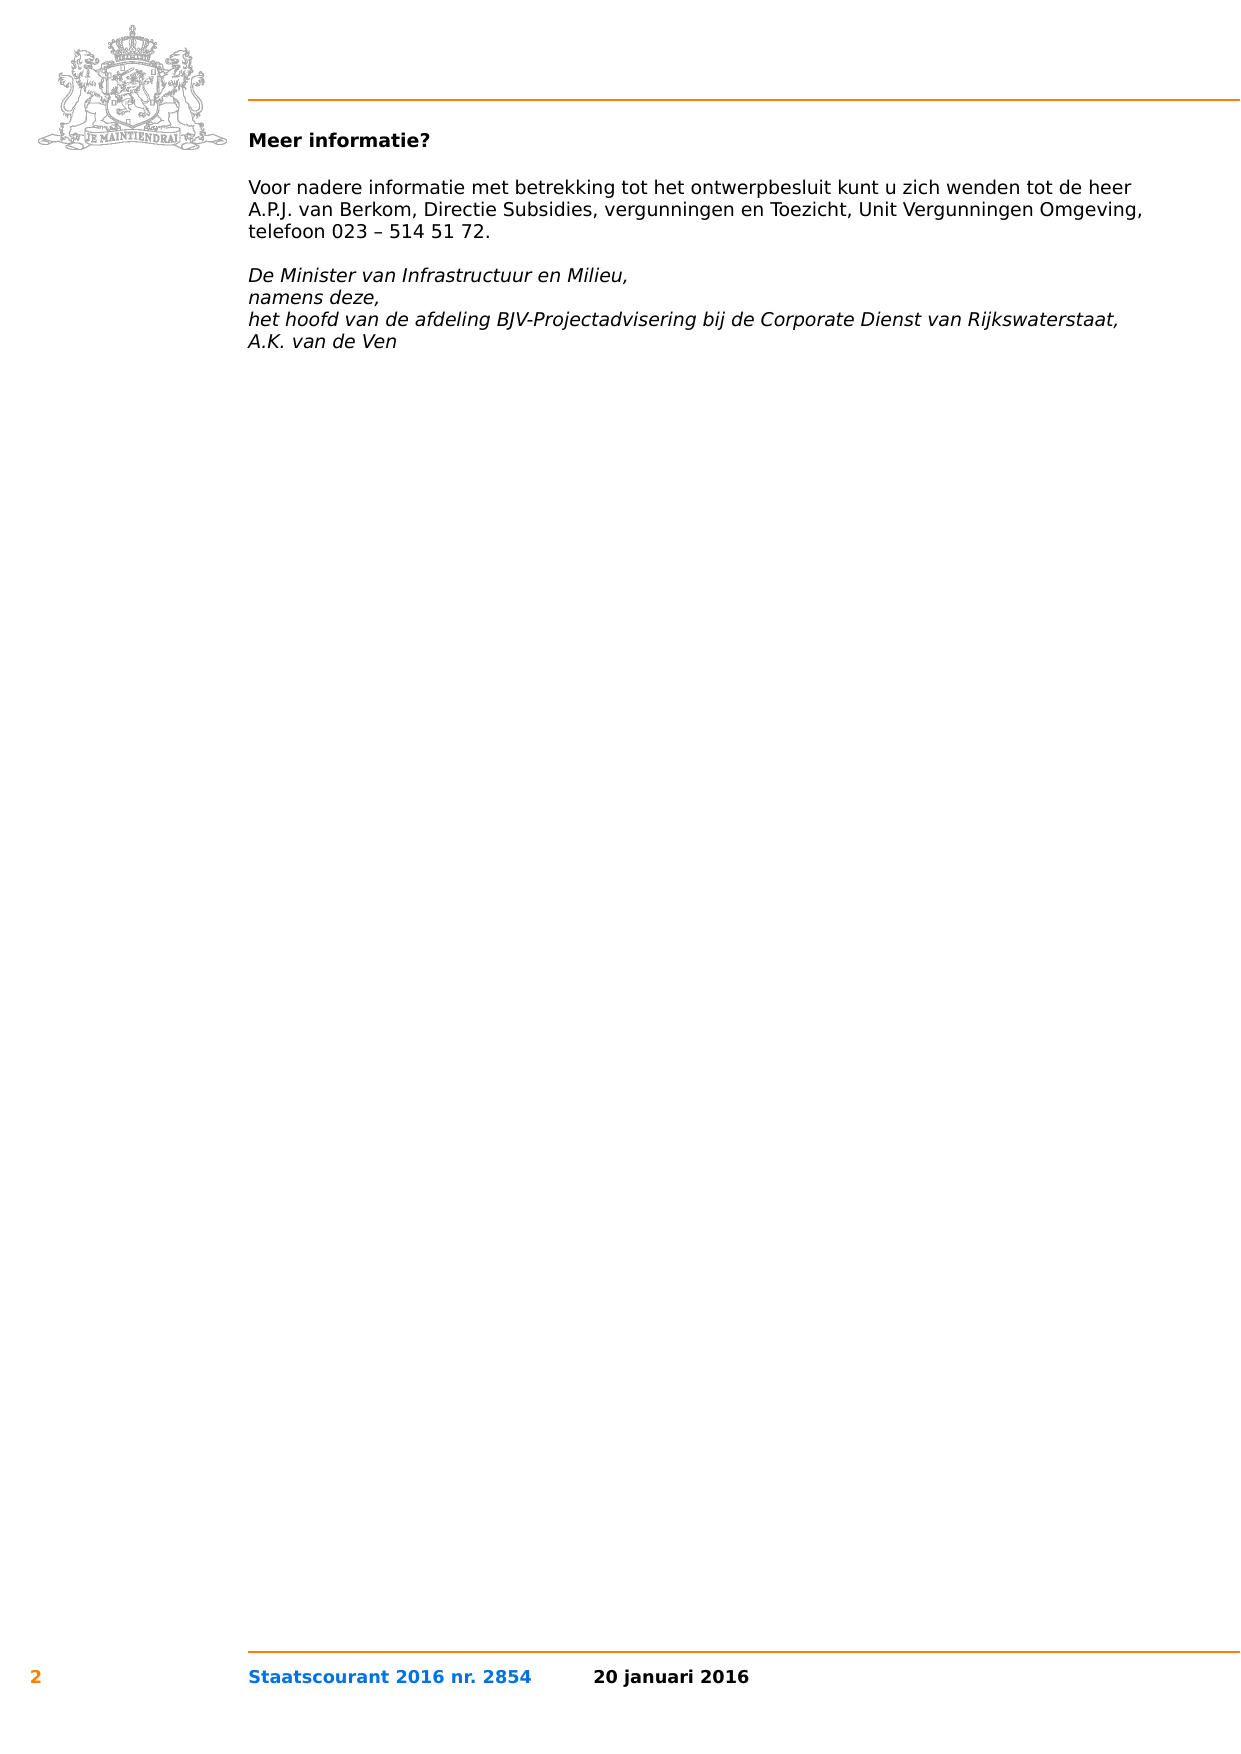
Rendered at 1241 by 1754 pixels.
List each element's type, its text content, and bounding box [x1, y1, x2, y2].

text De Minister van Infrastructuur en Milieu, namens deze, het hoofd van de afdeling BJV-Projectadvisering bij de Corporate Dienst van Rijkswaterstaat, A.K. van de Ven [248, 265, 1163, 353]
subtitle Meer informatie? [248, 130, 1163, 152]
text Voor nadere informatie met betrekking tot het ontwerpbesluit kunt u zich wenden tot de heer A.P.J. van Berkom, Directie Subsidies, vergunningen en Toezicht, Unit Vergunningen Omgeving, telefoon 023 – 514 51 72. [248, 177, 1163, 243]
picture [38, 25, 227, 150]
